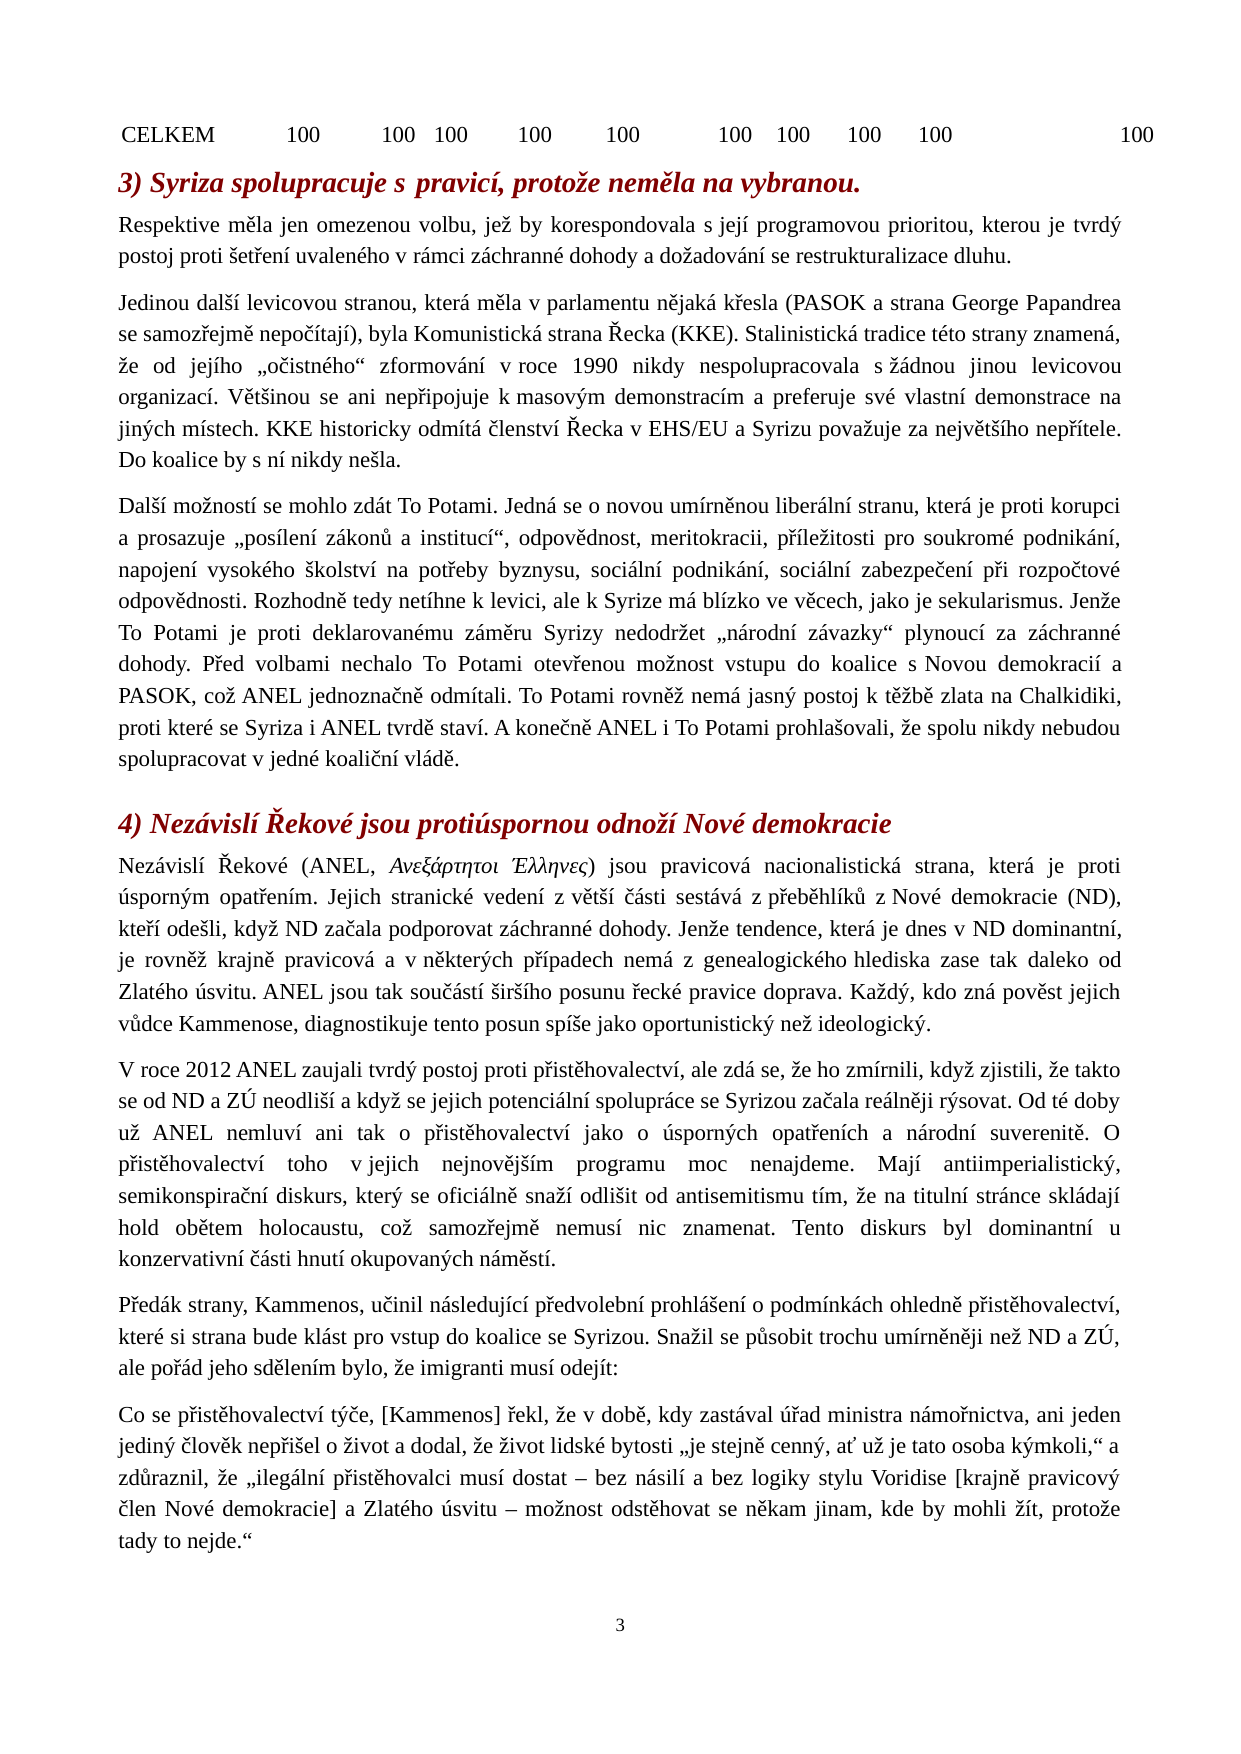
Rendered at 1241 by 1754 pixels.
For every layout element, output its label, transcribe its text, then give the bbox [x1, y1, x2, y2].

table_cell 100 [715, 118, 773, 150]
text Další možností se mohlo zdát To Potami. Jedná se o novou umírněnou liberální stranu, která je proti korupci a prosazuje „posílení zákonů a institucí“, odpovědnost, meritokracii, příležitosti pro soukromé podnikání, napojení vysokého školství na potřeby byznysu, sociální podnikání, sociální zabezpečení při rozpočtové odpovědnosti. Rozhodně tedy netíhne k levici, ale k Syrize má blízko ve věcech, jako je sekularismus. Jenže To Potami je proti deklarovanému záměru Syrizy nedodržet „národní závazky“ plynoucí za záchranné dohody. Před volbami nechalo To Potami otevřenou možnost vstupu do koalice s Novou demokracií a PASOK, což ANEL jednoznačně odmítali. To Potami rovněž nemá jasný postoj k těžbě zlata na Chalkidiki, proti které se Syriza i ANEL tvrdě staví. A konečně ANEL i To Potami prohlašovali, že spolu nikdy nebudou spolupracovat v jedné koaliční vládě. [118, 493, 1122, 771]
text Respektive měla jen omezenou volbu, jež by korespondovala s její programovou prioritou, kterou je tvrdý postoj proti šetření uvaleného v rámci záchranné dohody a dožadování se restrukturalizace dluhu. [118, 211, 1122, 269]
text Nezávislí Řekové (ANEL, Ανεξάρτητοι Έλληνες) jsou pravicová nacionalistická strana, která je proti úsporným opatřením. Jejich stranické vedení z větší části sestává z přeběhlíků z Nové demokracie (ND), kteří odešli, když ND začala podporovat záchranné dohody. Jenže tendence, která je dnes v ND dominantní, je rovněž krajně pravicová a v některých případech nemá z genealogického hlediska zase tak daleko od Zlatého úsvitu. ANEL jsou tak součástí širšího posunu řecké pravice doprava. Každý, kdo zná pověst jejich vůdce Kammenose, diagnostikuje tento posun spíše jako oportunistický než ideologický. [118, 852, 1122, 1036]
table_cell 100 [915, 118, 1117, 150]
table_cell 100 [603, 118, 715, 150]
text Co se přistěhovalectví týče, [Kammenos] řekl, že v době, kdy zastával úřad ministra námořnictva, ani jeden jediný člověk nepřišel o život a dodal, že život lidské bytosti „je stejně cenný, ať už je tato osoba kýmkoli,“ a zdůraznil, že „ilegální přistěhovalci musí dostat – bez násilí a bez logiky stylu Voridise [krajně pravicový člen Nové demokracie] a Zlatého úsvitu – možnost odstěhovat se někam jinam, kde by mohli žít, protože tady to nejde.“ [118, 1401, 1122, 1553]
table_cell 100 [283, 118, 378, 150]
table_cell 100 [773, 118, 844, 150]
table_cell 100 [844, 118, 915, 150]
table_cell 100 [515, 118, 602, 150]
table_cell 100 [431, 118, 514, 150]
subtitle 3) Syriza spolupracuje s pravicí, protože neměla na vybranou. [118, 165, 1122, 198]
text Jedinou další levicovou stranou, která měla v parlamentu nějaká křesla (PASOK a strana George Papandrea se samozřejmě nepočítají), byla Komunistická strana Řecka (KKE). Stalinistická tradice této strany znamená, že od jejího „očistného“ zformování v roce 1990 nikdy nespolupracovala s žádnou jinou levicovou organizací. Většinou se ani nepřipojuje k masovým demonstracím a preferuje své vlastní demonstrace na jiných místech. KKE historicky odmítá členství Řecka v EHS/EU a Syrizu považuje za největšího nepřítele. Do koalice by s ní nikdy nešla. [118, 289, 1122, 473]
text V roce 2012 ANEL zaujali tvrdý postoj proti přistěhovalectví, ale zdá se, že ho zmírnili, když zjistili, že takto se od ND a ZÚ neodliší a když se jejich potenciální spolupráce se Syrizou začala reálněji rýsovat. Od té doby už ANEL nemluví ani tak o přistěhovalectví jako o úsporných opatřeních a národní suverenitě. O přistěhovalectví toho v jejich nejnovějším programu moc nenajdeme. Mají antiimperialistický, semikonspirační diskurs, který se oficiálně snaží odlišit od antisemitismu tím, že na titulní stránce skládají hold obětem holocaustu, což samozřejmě nemusí nic znamenat. Tento diskurs byl dominantní u konzervativní části hnutí okupovaných náměstí. [118, 1056, 1122, 1272]
text Předák strany, Kammenos, učinil následující předvolební prohlášení o podmínkách ohledně přistěhovalectví, které si strana bude klást pro vstup do koalice se Syrizou. Snažil se působit trochu umírněněji než ND a ZÚ, ale pořád jeho sdělením bylo, že imigranti musí odejít: [118, 1291, 1122, 1381]
table_cell CELKEM [118, 118, 283, 150]
subtitle 4) Nezávislí Řekové jsou protiúspornou odnoží Nové demokracie [118, 806, 1122, 839]
table_cell 100 [1117, 118, 1240, 150]
table_cell 100 [378, 118, 431, 150]
